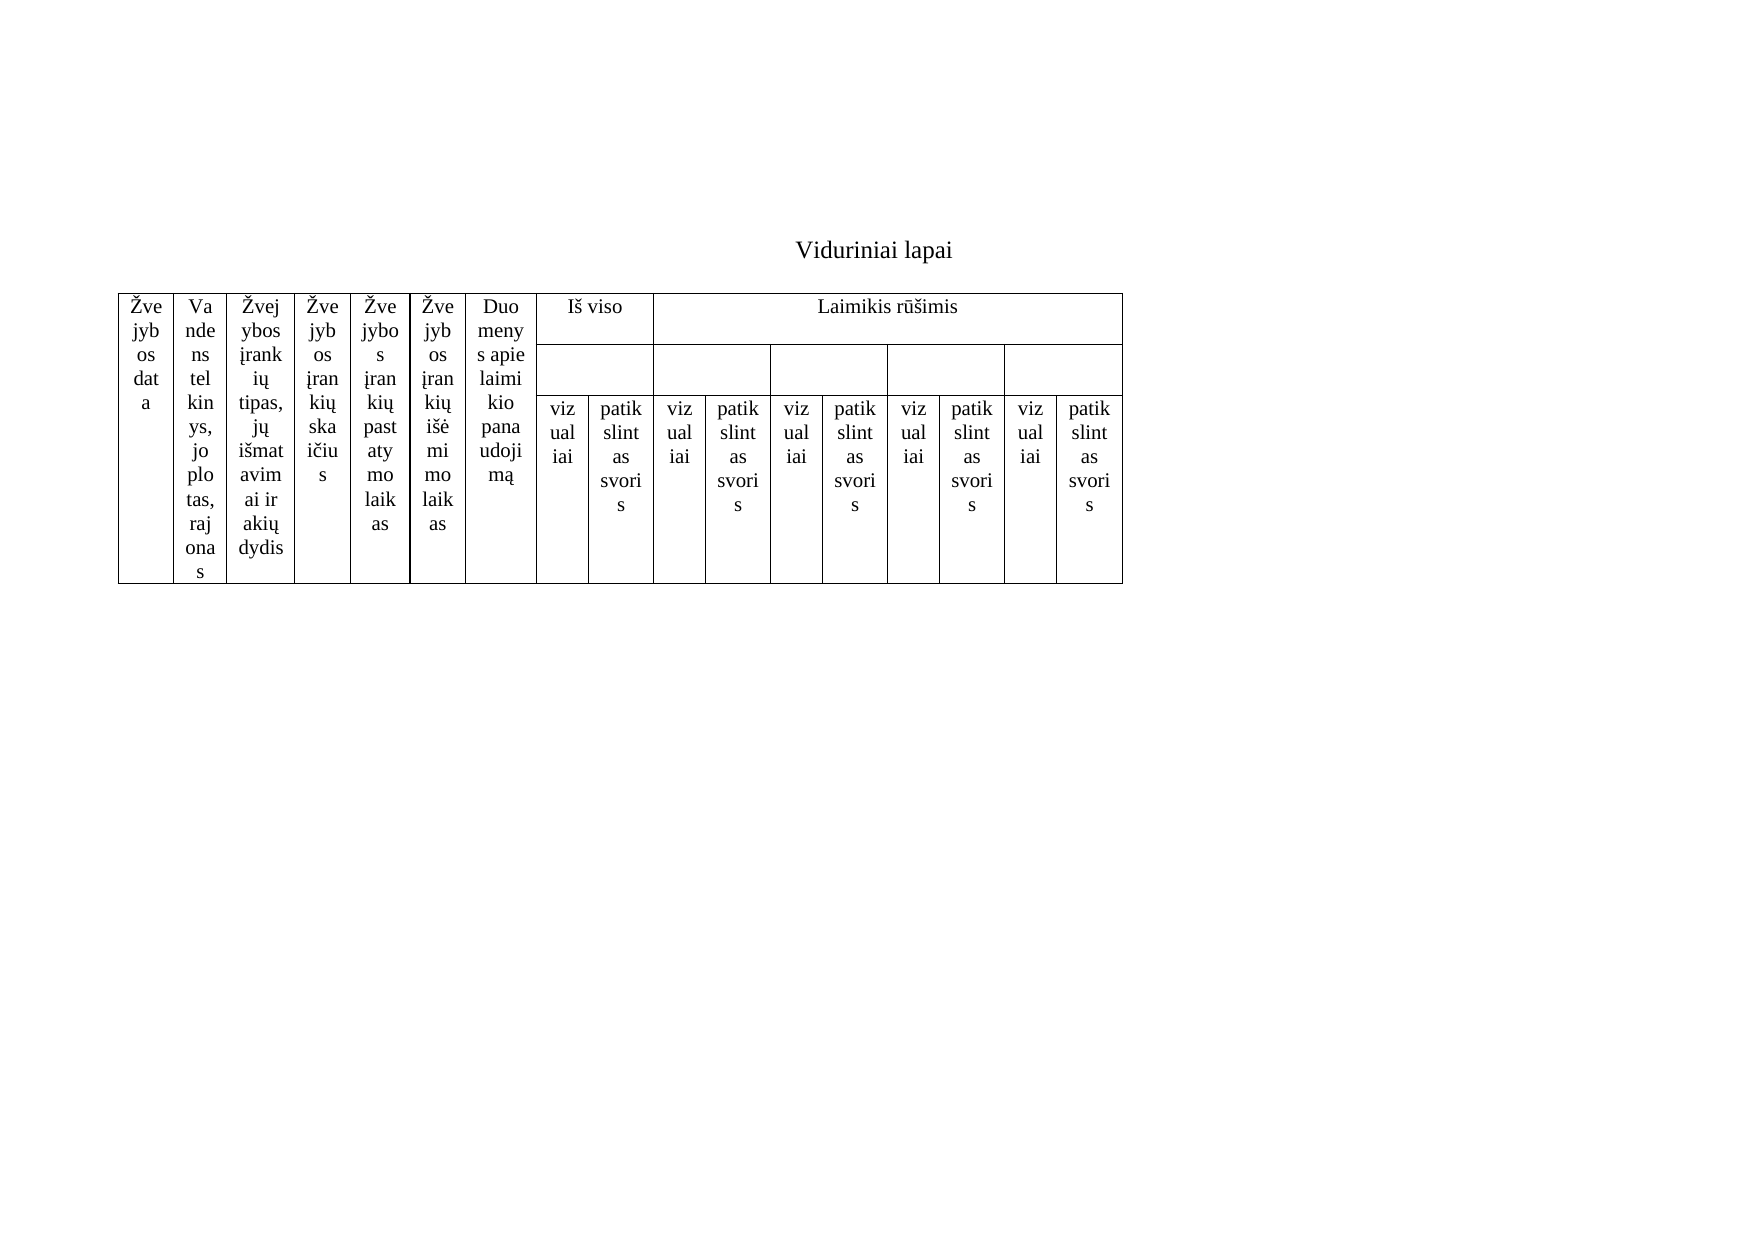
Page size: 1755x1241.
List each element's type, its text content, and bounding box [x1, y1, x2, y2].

table_cell vizualiai [537, 396, 588, 583]
table_header Žvejybos įrankių pastatymo laikas [351, 294, 409, 583]
table_cell vizualiai [888, 396, 939, 583]
table_cell [771, 345, 887, 395]
table_cell [537, 345, 653, 395]
table_header Žvejybos įrankių tipas, jų išmatavimai ir akių dydis [227, 294, 294, 583]
table_header Duomenys apie laimikio panaudojimą [466, 294, 536, 583]
table_cell patikslintas svoris [589, 396, 653, 583]
table_cell [888, 345, 1004, 395]
table_header Žvejybos įrankių išėmimo laikas [411, 294, 465, 583]
table_cell patikslintas svoris [823, 396, 887, 583]
table_header Žvejybos data [119, 294, 173, 583]
table_header Laimikis rūšimis [654, 294, 1122, 344]
table_cell vizualiai [1005, 396, 1056, 583]
table_cell vizualiai [654, 396, 705, 583]
table_cell [1005, 345, 1122, 395]
table_cell patikslintas svoris [940, 396, 1004, 583]
table_cell [654, 345, 770, 395]
text Viduriniai lapai [118, 235, 1636, 264]
table_cell patikslintas svoris [1057, 396, 1122, 583]
table_cell patikslintas svoris [706, 396, 770, 583]
table_cell vizualiai [771, 396, 822, 583]
table_header Žvejybos įrankių skaičius [295, 294, 350, 583]
table_header Vandens telkinys, jo plotas, rajonas [174, 294, 226, 583]
table_header Iš viso [537, 294, 653, 344]
